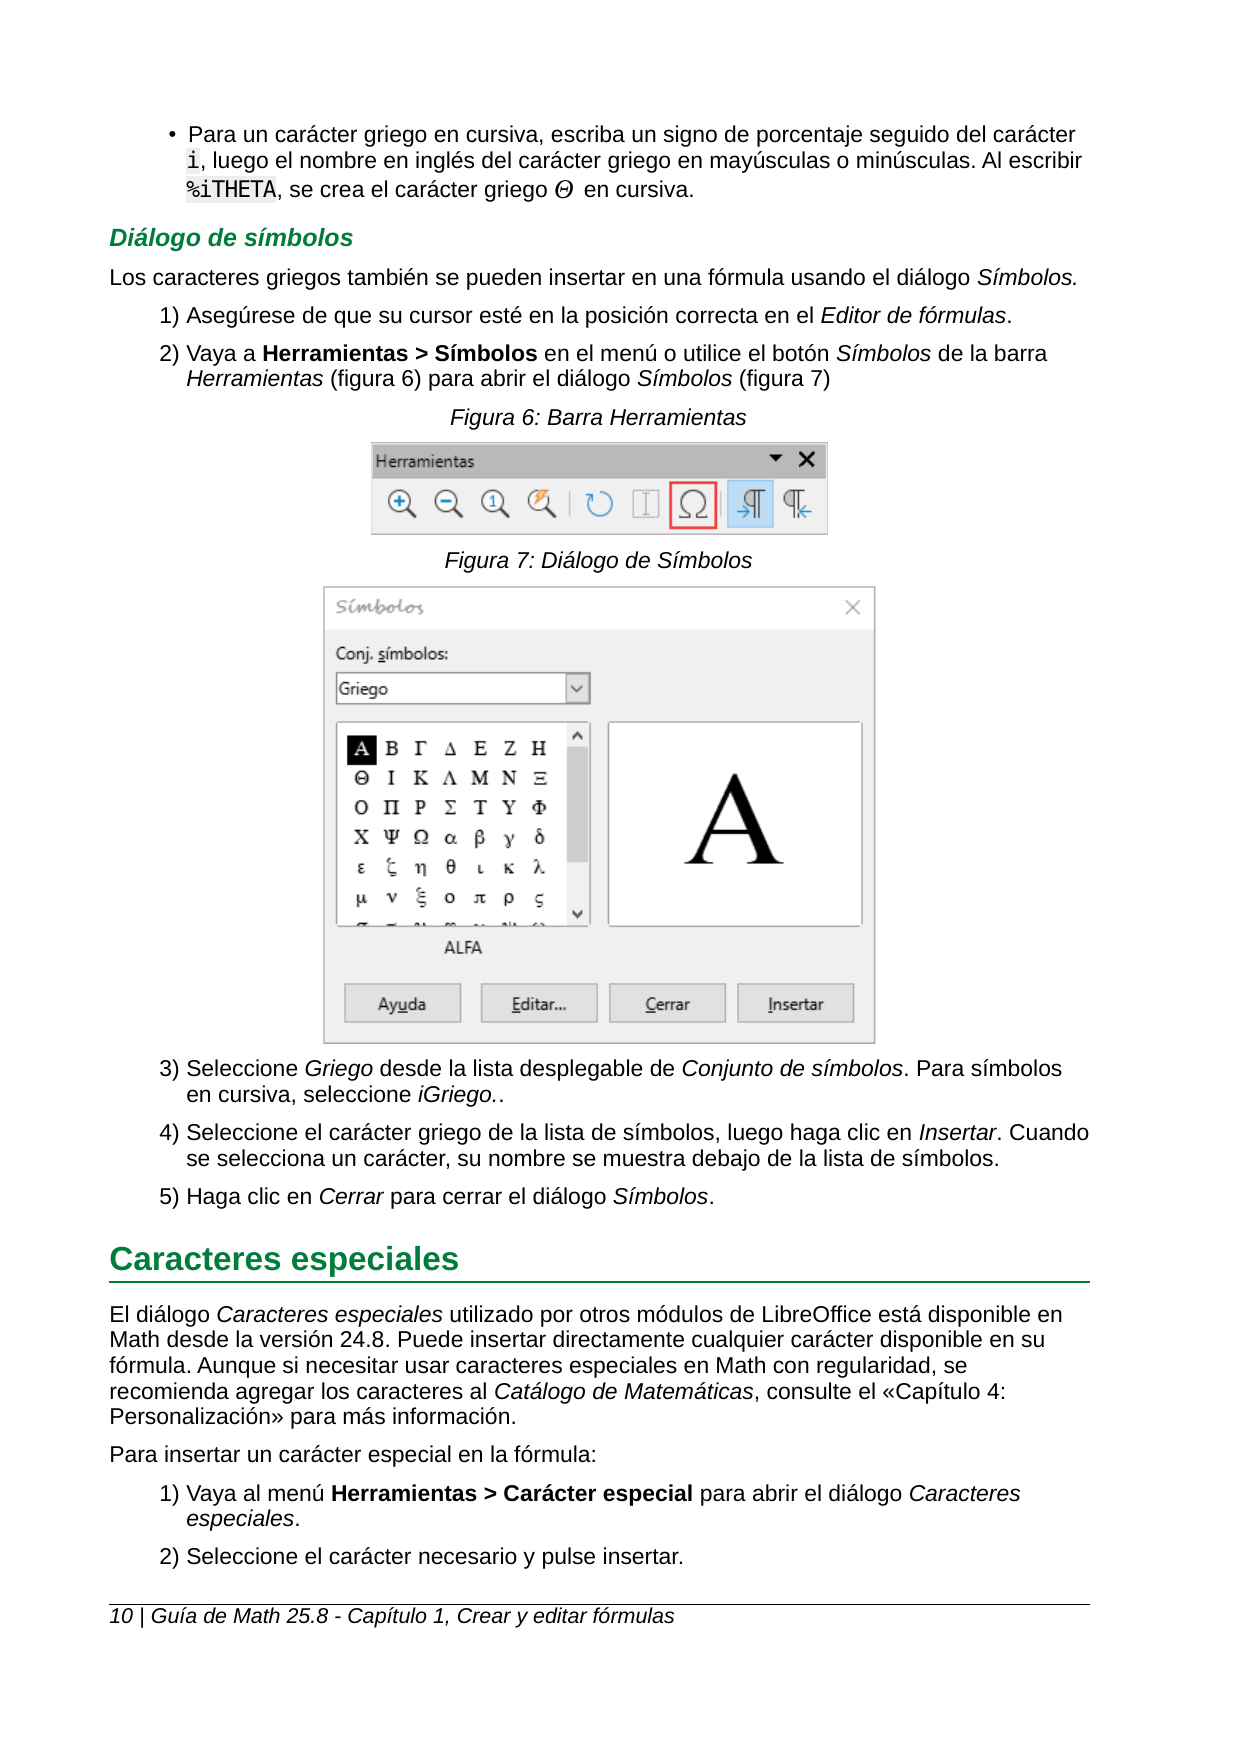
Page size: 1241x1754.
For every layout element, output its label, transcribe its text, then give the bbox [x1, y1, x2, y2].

picture [371, 442, 828, 535]
text Figura 7: Diálogo de Símbolos [322, 547, 876, 573]
list Los caracteres griegos también se pueden insertar en una fórmula usando el diálogo Símbolos. [109, 264, 1090, 290]
text El diálogo Caracteres especiales utilizado por otros módulos de LibreOffice está disponible en Math desde la versión 24.8. Puede insertar directamente cualquier carácter disponible en su fórmula. Aunque si necesitar usar caracteres especiales en Math con regularidad, se recomienda agregar los caracteres al Catálogo de Matemáticas, consulte el «Capítulo 4: Personalización» para más información. [109, 1302, 1090, 1430]
list Haga clic en Cerrar para cerrar el diálogo Símbolos. [186, 1183, 1090, 1209]
list Asegúrese de que su cursor esté en la posición correcta en el Editor de fórmulas. [186, 302, 1090, 328]
list Seleccione el carácter necesario y pulse insertar. [186, 1544, 1090, 1570]
picture [322, 585, 877, 1044]
list Vaya a Herramientas > Símbolos en el menú o utilice el botón Símbolos de la barra Herramientas (figura 6) para abrir el diálogo Símbolos (figura 7) [186, 341, 1090, 392]
subtitle Caracteres especiales [109, 1240, 1090, 1281]
list Seleccione Griego desde la lista desplegable de Conjunto de símbolos. Para símbolos en cursiva, seleccione iGriego.. [186, 1056, 1090, 1107]
list Para insertar un carácter especial en la fórmula: [109, 1442, 1090, 1468]
list Para un carácter griego en cursiva, escriba un signo de porcentaje seguido del carácter i, luego el nombre en inglés del carácter griego en mayúsculas o minúsculas. Al escribir %iTHETA, se crea el carácter griego en cursiva. [168, 121, 1090, 204]
list Vaya al menú Herramientas > Carácter especial para abrir el diálogo Caracteres especiales. [186, 1480, 1090, 1532]
subtitle Diálogo de símbolos [109, 224, 1090, 252]
text Figura 6: Barra Herramientas [371, 404, 828, 430]
list Seleccione el carácter griego de la lista de símbolos, luego haga clic en Insertar. Cuando se selecciona un carácter, su nombre se muestra debajo de la lista de símbolos. [186, 1120, 1090, 1171]
